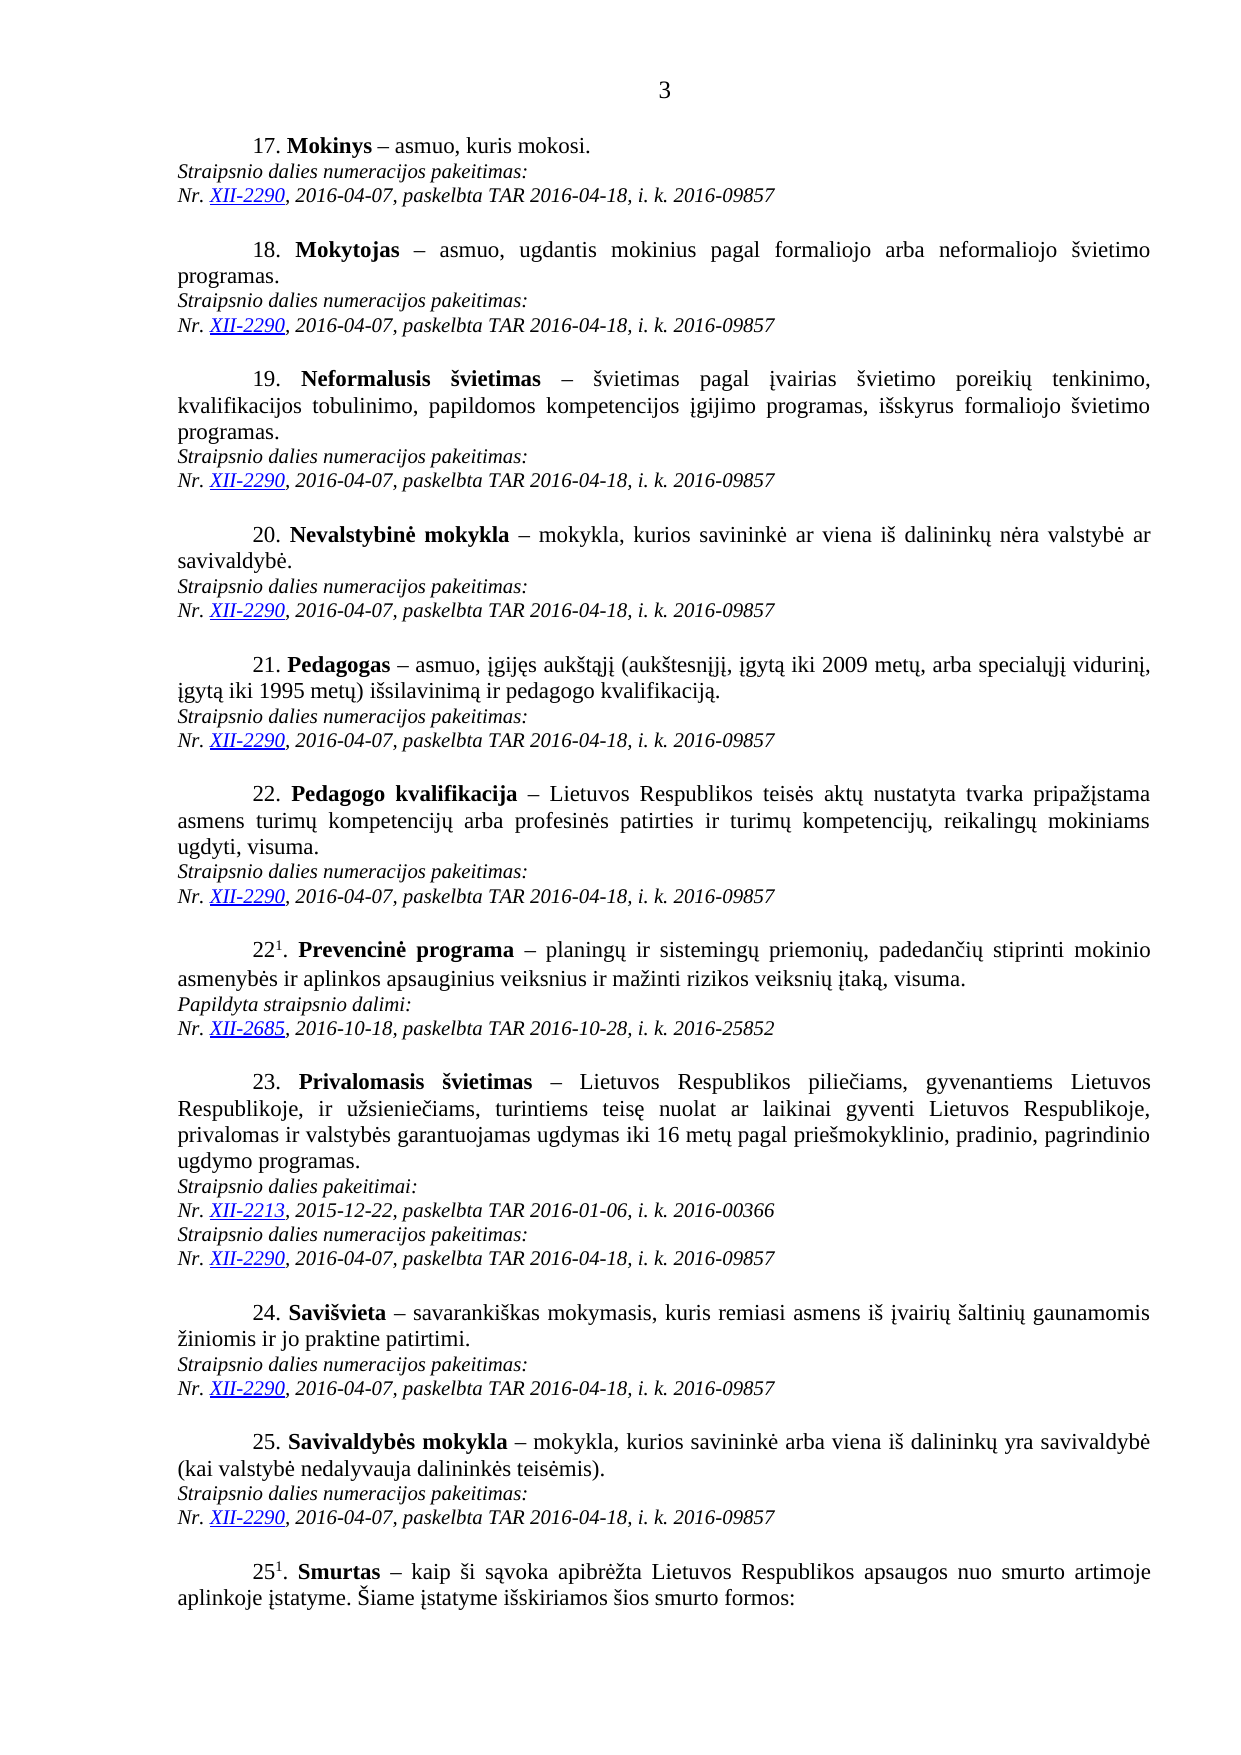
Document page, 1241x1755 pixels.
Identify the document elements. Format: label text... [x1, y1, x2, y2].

text Nr. XII-2290, 2016-04-07, paskelbta TAR 2016-04-18, i. k. 2016-09857 [177, 312, 1152, 337]
text Nr. XII-2290, 2016-04-07, paskelbta TAR 2016-04-18, i. k. 2016-09857 [177, 883, 1152, 908]
text Straipsnio dalies numeracijos pakeitimas: [177, 159, 1152, 183]
text 19. Neformalusis švietimas – švietimas pagal įvairias švietimo poreikių tenkinimo, kvalifikacijos tobulinimo, papildomos kompetencijos įgijimo programas, išskyrus formaliojo švietimo programas. [177, 365, 1152, 444]
text Nr. XII-2290, 2016-04-07, paskelbta TAR 2016-04-18, i. k. 2016-09857 [177, 1246, 1152, 1270]
text 18. Mokytojas – asmuo, ugdantis mokinius pagal formaliojo arba neformaliojo švietimo programas. [177, 236, 1152, 288]
text Straipsnio dalies pakeitimai: [177, 1174, 1152, 1198]
text Straipsnio dalies numeracijos pakeitimas: [177, 444, 1152, 468]
text Straipsnio dalies numeracijos pakeitimas: [177, 859, 1152, 883]
text 17. Mokinys – asmuo, kuris mokosi. [177, 132, 1152, 159]
text 23. Privalomasis švietimas – Lietuvos Respublikos piliečiams, gyvenantiems Lietuvos Respublikoje, ir užsieniečiams, turintiems teisę nuolat ar laikinai gyventi Lietuvos Respublikoje, privalomas ir valstybės garantuojamas ugdymas iki 16 metų pagal priešmokyklinio, pradinio, pagrindinio ugdymo programas. [177, 1068, 1152, 1174]
text Nr. XII-2290, 2016-04-07, paskelbta TAR 2016-04-18, i. k. 2016-09857 [177, 1505, 1152, 1529]
text Nr. XII-2685, 2016-10-18, paskelbta TAR 2016-10-28, i. k. 2016-25852 [177, 1016, 1152, 1039]
text Straipsnio dalies numeracijos pakeitimas: [177, 1481, 1152, 1505]
text 251. Smurtas – kaip ši sąvoka apibrėžta Lietuvos Respublikos apsaugos nuo smurto artimoje aplinkoje įstatyme. Šiame įstatyme išskiriamos šios smurto formos: [177, 1558, 1152, 1611]
text Straipsnio dalies numeracijos pakeitimas: [177, 1351, 1152, 1376]
text 21. Pedagogas – asmuo, įgijęs aukštąjį (aukštesnįjį, įgytą iki 2009 metų, arba specialųjį vidurinį, įgytą iki 1995 metų) išsilavinimą ir pedagogo kvalifikaciją. [177, 651, 1152, 703]
text Nr. XII-2290, 2016-04-07, paskelbta TAR 2016-04-18, i. k. 2016-09857 [177, 598, 1152, 622]
text Straipsnio dalies numeracijos pakeitimas: [177, 703, 1152, 728]
text Nr. XII-2290, 2016-04-07, paskelbta TAR 2016-04-18, i. k. 2016-09857 [177, 468, 1152, 492]
text Nr. XII-2290, 2016-04-07, paskelbta TAR 2016-04-18, i. k. 2016-09857 [177, 728, 1152, 752]
text Nr. XII-2290, 2016-04-07, paskelbta TAR 2016-04-18, i. k. 2016-09857 [177, 183, 1152, 207]
text Straipsnio dalies numeracijos pakeitimas: [177, 288, 1152, 312]
text 221. Prevencinė programa – planingų ir sistemingų priemonių, padedančių stiprinti mokinio asmenybės ir aplinkos apsauginius veiksnius ir mažinti rizikos veiksnių įtaką, visuma. [177, 936, 1152, 991]
text 25. Savivaldybės mokykla – mokykla, kurios savininkė arba viena iš dalininkų yra savivaldybė (kai valstybė nedalyvauja dalininkės teisėmis). [177, 1428, 1152, 1481]
text Nr. XII-2290, 2016-04-07, paskelbta TAR 2016-04-18, i. k. 2016-09857 [177, 1376, 1152, 1399]
text Nr. XII-2213, 2015-12-22, paskelbta TAR 2016-01-06, i. k. 2016-00366 [177, 1198, 1152, 1222]
text 24. Savišvieta – savarankiškas mokymasis, kuris remiasi asmens iš įvairių šaltinių gaunamomis žiniomis ir jo praktine patirtimi. [177, 1299, 1152, 1351]
text Papildyta straipsnio dalimi: [177, 991, 1152, 1016]
text 20. Nevalstybinė mokykla – mokykla, kurios savininkė ar viena iš dalininkų nėra valstybė ar savivaldybė. [177, 521, 1152, 574]
text Straipsnio dalies numeracijos pakeitimas: [177, 1222, 1152, 1246]
text 22. Pedagogo kvalifikacija – Lietuvos Respublikos teisės aktų nustatyta tvarka pripažįstama asmens turimų kompetencijų arba profesinės patirties ir turimų kompetencijų, reikalingų mokiniams ugdyti, visuma. [177, 780, 1152, 859]
text Straipsnio dalies numeracijos pakeitimas: [177, 574, 1152, 598]
